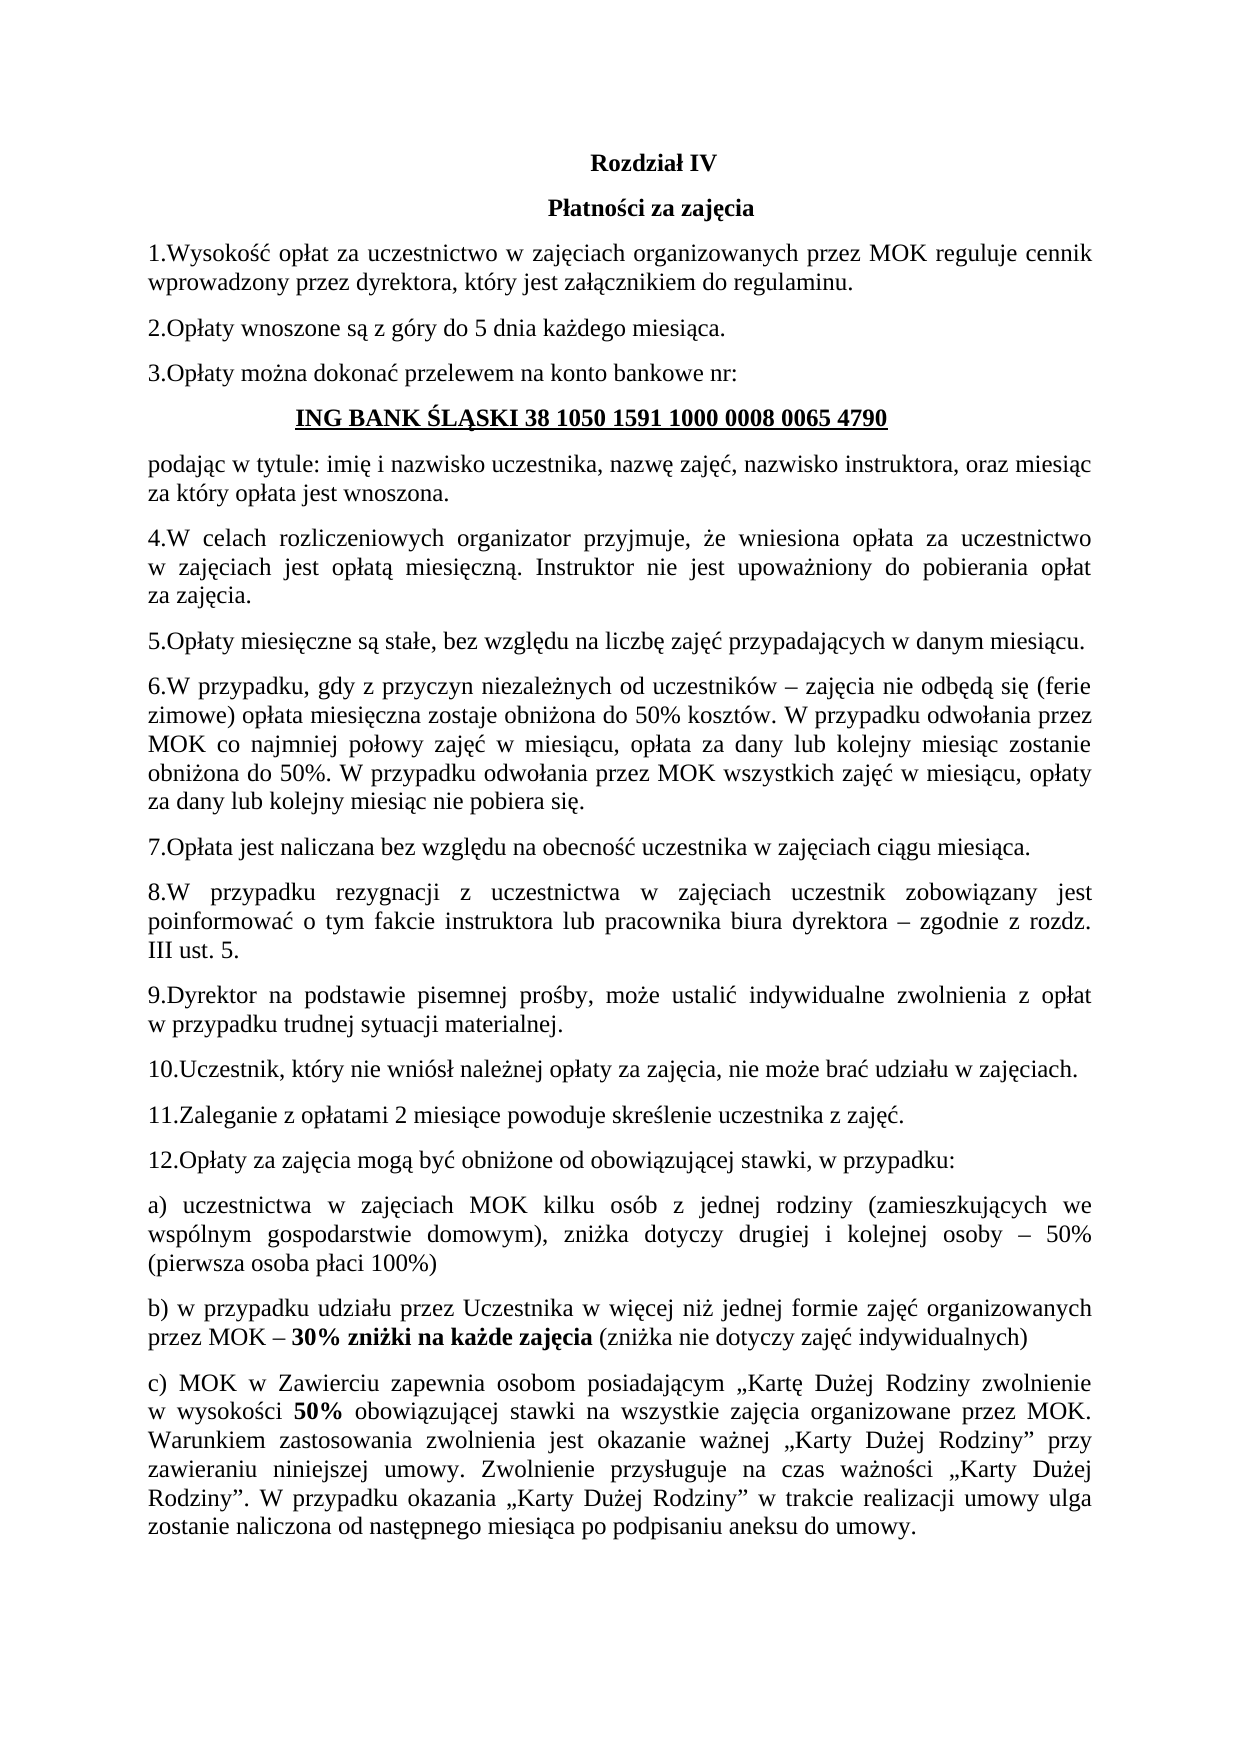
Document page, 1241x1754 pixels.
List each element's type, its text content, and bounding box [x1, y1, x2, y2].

text ING BANK ŚLĄSKI 38 1050 1591 1000 0008 0065 4790 [221, 403, 1093, 432]
text 6.W przypadku, gdy z przyczyn niezależnych od uczestników – zajęcia nie odbędą się (ferie zimowe) opłata miesięczna zostaje obniżona do 50% kosztów. W przypadku odwołania przez MOK co najmniej połowy zajęć w miesiącu, opłata za dany lub kolejny miesiąc zostanie obniżona do 50%. W przypadku odwołania przez MOK wszystkich zajęć w miesiącu, opłaty za dany lub kolejny miesiąc nie pobiera się. [148, 671, 1093, 815]
text Rozdział IV [516, 148, 1093, 176]
text 12.Opłaty za zajęcia mogą być obniżone od obowiązującej stawki, w przypadku: [148, 1145, 1093, 1174]
text 5.Opłaty miesięczne są stałe, bez względu na liczbę zajęć przypadających w danym miesiącu. [148, 626, 1093, 655]
text a) uczestnictwa w zajęciach MOK kilku osób z jednej rodziny (zamieszkujących we wspólnym gospodarstwie domowym), zniżka dotyczy drugiej i kolejnej osoby – 50% (pierwsza osoba płaci 100%) [148, 1191, 1093, 1277]
text 9.Dyrektor na podstawie pisemnej prośby, może ustalić indywidualne zwolnienia z opłat w przypadku trudnej sytuacji materialnej. [148, 980, 1093, 1038]
text 7.Opłata jest naliczana bez względu na obecność uczestnika w zajęciach ciągu miesiąca. [148, 832, 1093, 861]
text 3.Opłaty można dokonać przelewem na konto bankowe nr: [148, 358, 1093, 387]
text 10.Uczestnik, który nie wniósł należnej opłaty za zajęcia, nie może brać udziału w zajęciach. [148, 1054, 1093, 1083]
text podając w tytule: imię i nazwisko uczestnika, nazwę zajęć, nazwisko instruktora, oraz miesiąc za który opłata jest wnoszona. [148, 449, 1093, 506]
text 8.W przypadku rezygnacji z uczestnictwa w zajęciach uczestnik zobowiązany jest poinformować o tym fakcie instruktora lub pracownika biura dyrektora – zgodnie z rozdz. III ust. 5. [148, 877, 1093, 963]
text 4.W celach rozliczeniowych organizator przyjmuje, że wniesiona opłata za uczestnictwo w zajęciach jest opłatą miesięczną. Instruktor nie jest upoważniony do pobierania opłat za zajęcia. [148, 523, 1093, 609]
text 11.Zaleganie z opłatami 2 miesiące powoduje skreślenie uczestnika z zajęć. [148, 1100, 1093, 1128]
text 2.Opłaty wnoszone są z góry do 5 dnia każdego miesiąca. [148, 313, 1093, 341]
text c) MOK w Zawierciu zapewnia osobom posiadającym „Kartę Dużej Rodziny zwolnienie w wysokości 50% obowiązującej stawki na wszystkie zajęcia organizowane przez MOK. Warunkiem zastosowania zwolnienia jest okazanie ważnej „Karty Dużej Rodziny” przy zawieraniu niniejszej umowy. Zwolnienie przysługuje na czas ważności „Karty Dużej Rodziny”. W przypadku okazania „Karty Dużej Rodziny” w trakcie realizacji umowy ulga zostanie naliczona od następnego miesiąca po podpisaniu aneksu do umowy. [148, 1368, 1093, 1540]
text Płatności za zajęcia [148, 193, 1093, 222]
text 1.Wysokość opłat za uczestnictwo w zajęciach organizowanych przez MOK reguluje cennik wprowadzony przez dyrektora, który jest załącznikiem do regulaminu. [148, 238, 1093, 296]
text b) w przypadku udziału przez Uczestnika w więcej niż jednej formie zajęć organizowanych przez MOK – 30% zniżki na każde zajęcia (zniżka nie dotyczy zajęć indywidualnych) [148, 1293, 1093, 1351]
